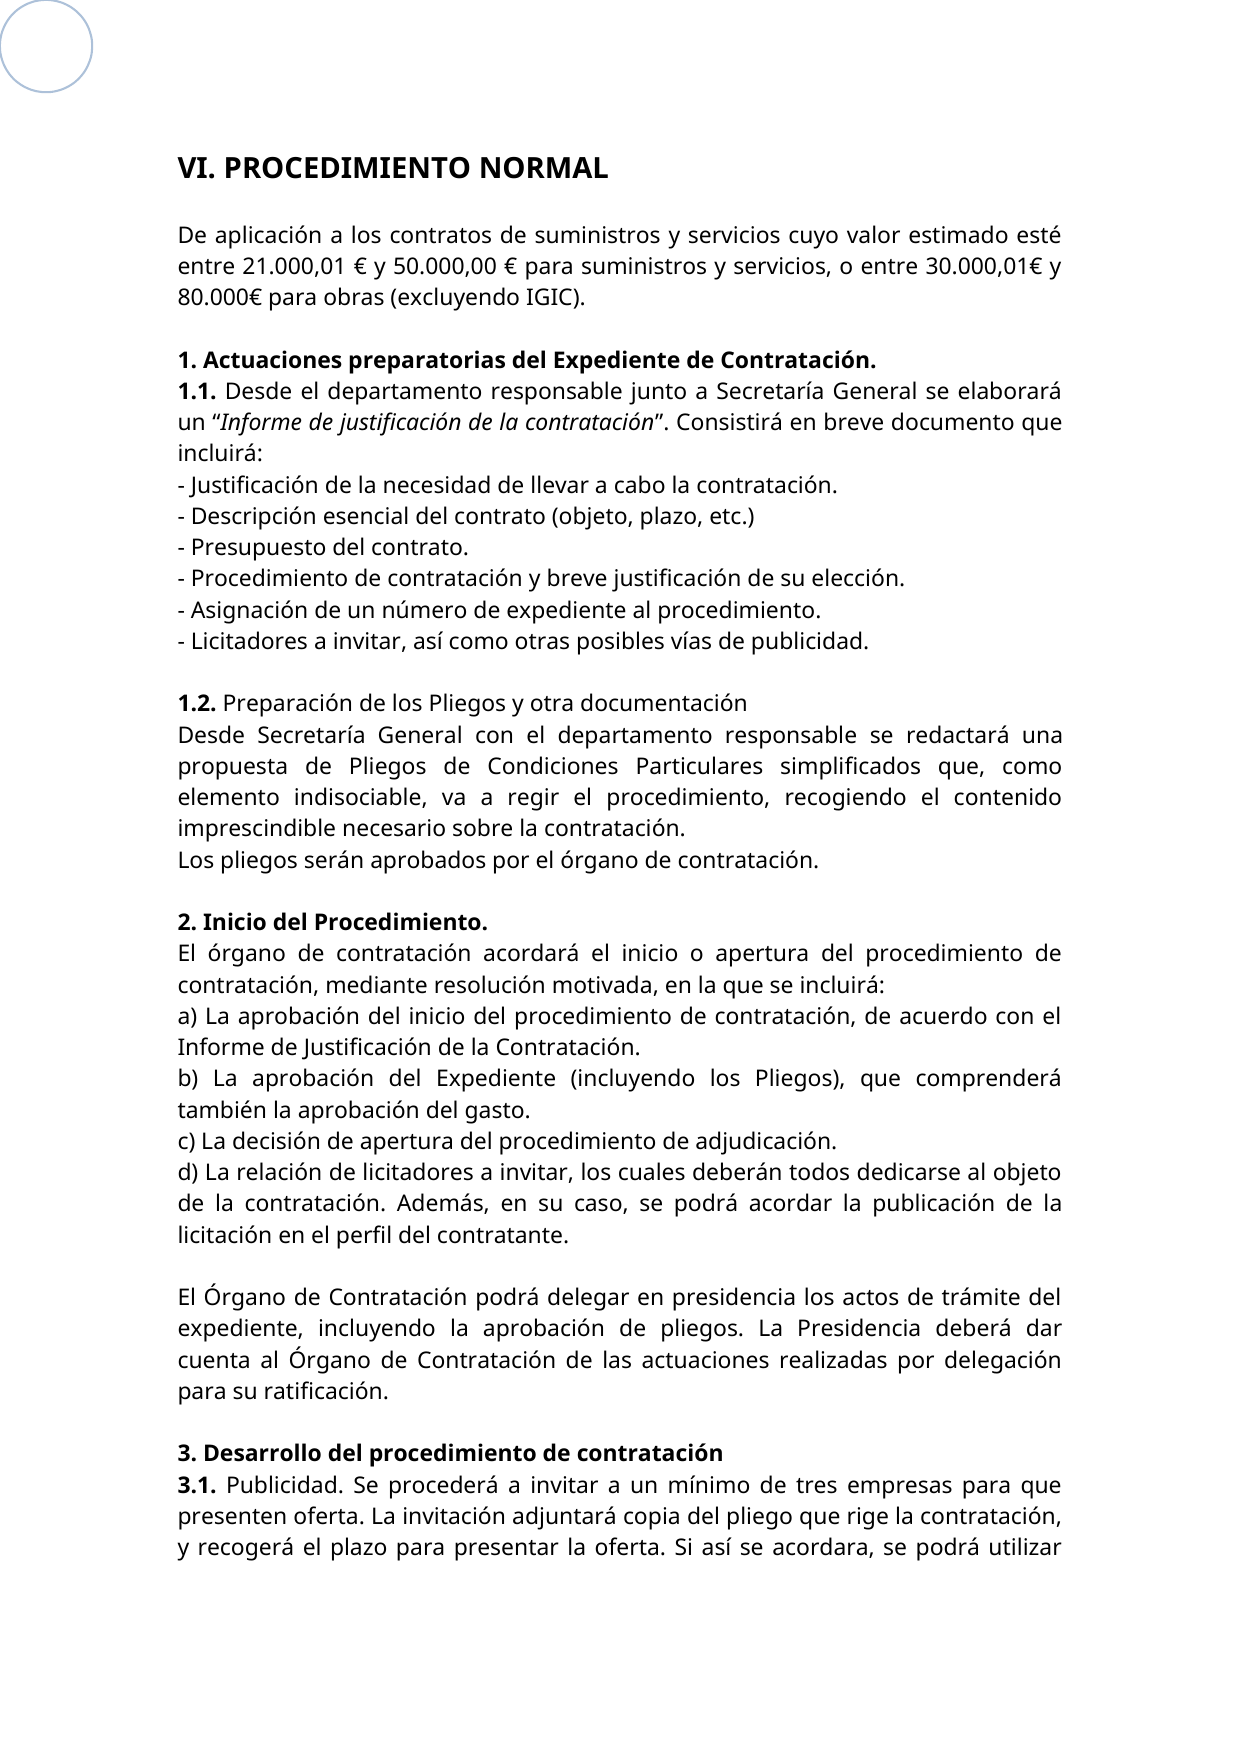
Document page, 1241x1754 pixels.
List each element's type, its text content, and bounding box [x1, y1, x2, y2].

text - Justificación de la necesidad de llevar a cabo la contratación. [177, 468, 1063, 500]
text El Órgano de Contratación podrá delegar en presidencia los actos de trámite del expediente, incluyendo la aprobación de pliegos. La Presidencia deberá dar cuenta al Órgano de Contratación de las actuaciones realizadas por delegación para su ratificación. [177, 1281, 1063, 1406]
text Desde Secretaría General con el departamento responsable se redactará una propuesta de Pliegos de Condiciones Particulares simplificados que, como elemento indisociable, va a regir el procedimiento, recogiendo el contenido imprescindible necesario sobre la contratación. [177, 718, 1063, 843]
text - Licitadores a invitar, así como otras posibles vías de publicidad. [177, 625, 1063, 656]
text 1.1. Desde el departamento responsable junto a Secretaría General se elaborará un “Informe de justificación de la contratación”. Consistirá en breve documento que incluirá: [177, 375, 1063, 468]
text - Descripción esencial del contrato (objeto, plazo, etc.) [177, 500, 1063, 531]
text b) La aprobación del Expediente (incluyendo los Pliegos), que comprenderá también la aprobación del gasto. [177, 1062, 1063, 1125]
text 1. Actuaciones preparatorias del Expediente de Contratación. [177, 343, 1063, 375]
text c) La decisión de apertura del procedimiento de adjudicación. [177, 1125, 1063, 1156]
text Los pliegos serán aprobados por el órgano de contratación. [177, 843, 1063, 875]
text 3. Desarrollo del procedimiento de contratación [177, 1437, 1063, 1468]
text 3.1. Publicidad. Se procederá a invitar a un mínimo de tres empresas para que presenten oferta. La invitación adjuntará copia del pliego que rige la contratación, y recogerá el plazo para presentar la oferta. Si así se acordara, se podrá utilizar [177, 1468, 1063, 1562]
text d) La relación de licitadores a invitar, los cuales deberán todos dedicarse al objeto de la contratación. Además, en su caso, se podrá acordar la publicación de la licitación en el perfil del contratante. [177, 1156, 1063, 1250]
text - Procedimiento de contratación y breve justificación de su elección. [177, 562, 1063, 593]
text De aplicación a los contratos de suministros y servicios cuyo valor estimado esté entre 21.000,01 € y 50.000,00 € para suministros y servicios, o entre 30.000,01€ y 80.000€ para obras (excluyendo IGIC). [177, 218, 1063, 312]
text - Asignación de un número de expediente al procedimiento. [177, 593, 1063, 625]
text 2. Inicio del Procedimiento. [177, 906, 1063, 937]
text VI. PROCEDIMIENTO NORMAL [177, 148, 1063, 187]
text 1.2. Preparación de los Pliegos y otra documentación [177, 687, 1063, 718]
text a) La aprobación del inicio del procedimiento de contratación, de acuerdo con el Informe de Justificación de la Contratación. [177, 1000, 1063, 1062]
text El órgano de contratación acordará el inicio o apertura del procedimiento de contratación, mediante resolución motivada, en la que se incluirá: [177, 937, 1063, 1000]
text - Presupuesto del contrato. [177, 531, 1063, 562]
